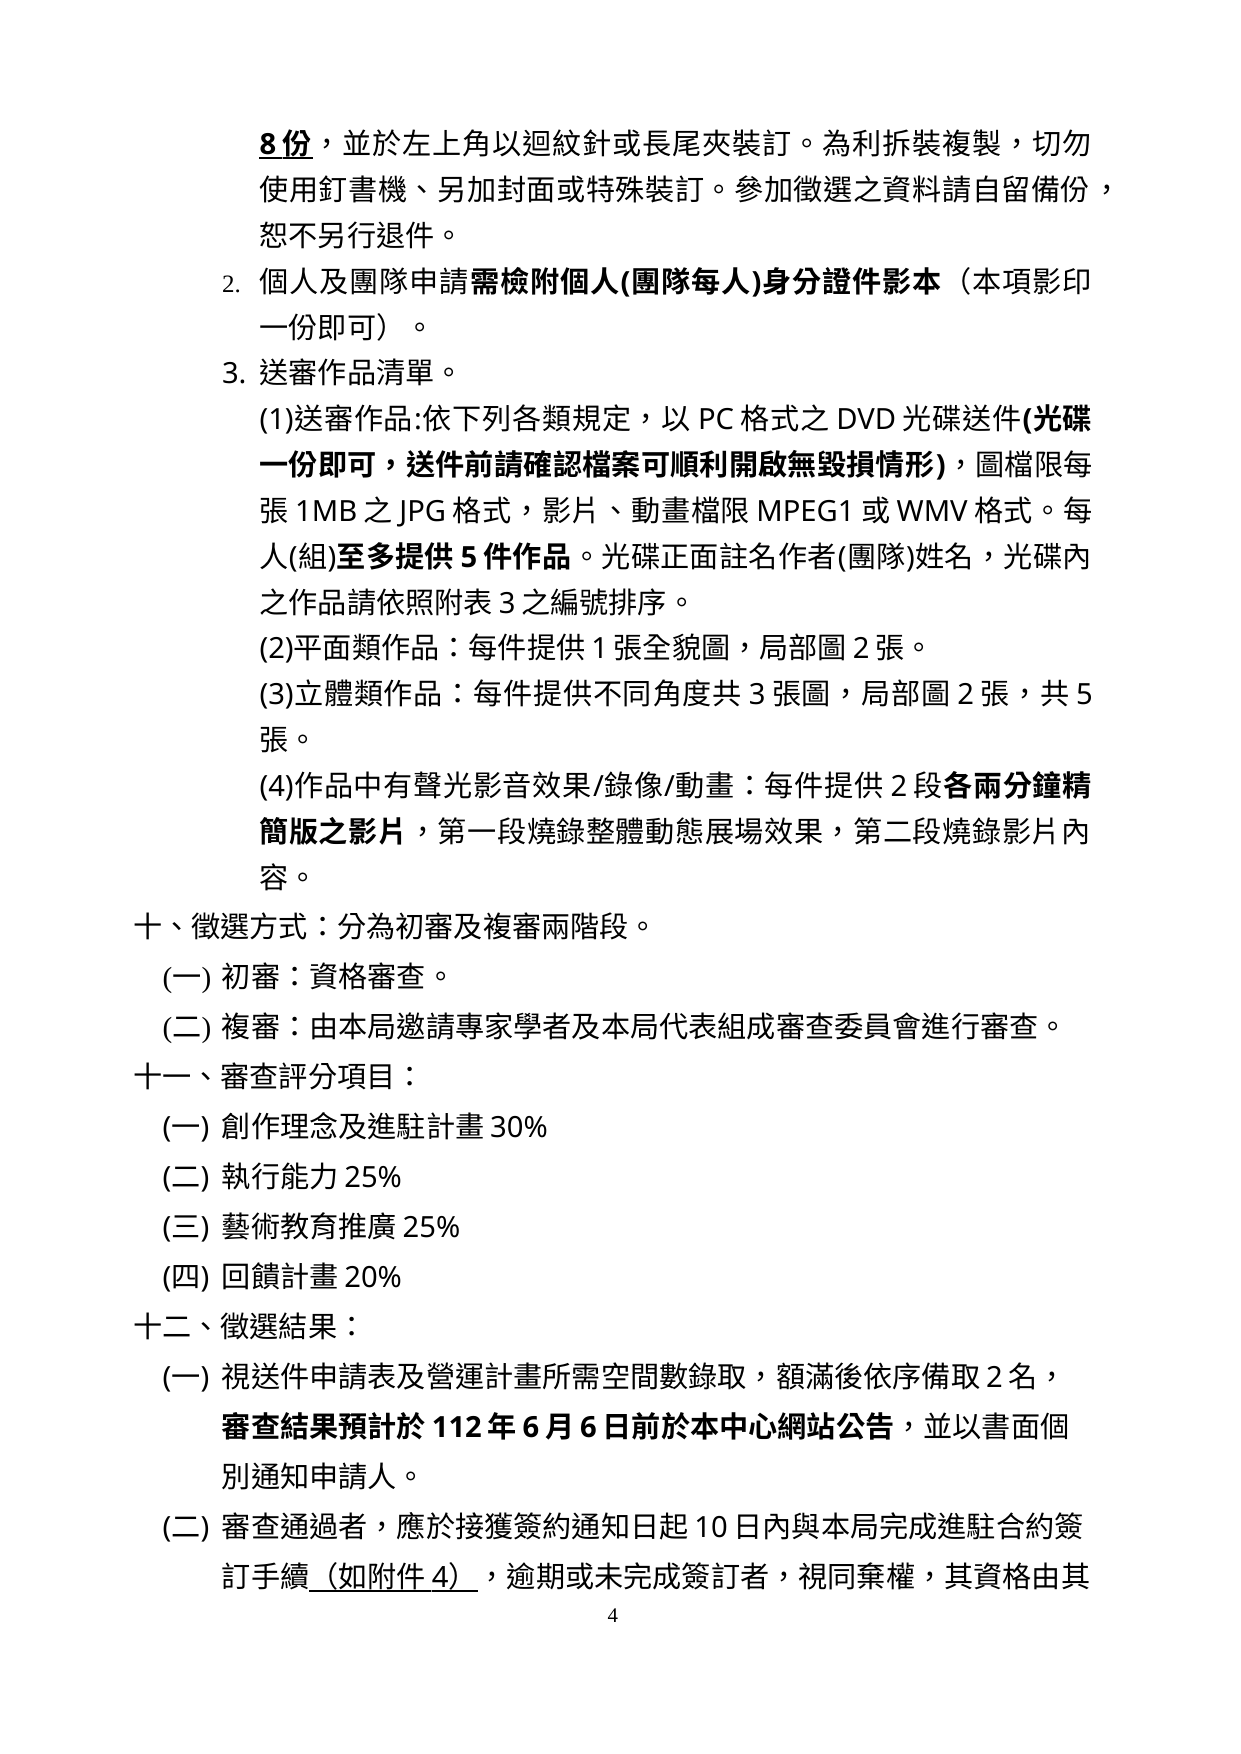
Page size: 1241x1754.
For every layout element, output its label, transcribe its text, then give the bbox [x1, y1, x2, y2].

text 十一、審查評分項目： [133, 1047, 1092, 1097]
list 上述文字資料請以A4格式直式橫打，12級字，單行間距，一式8份，並於左上角以迴紋針或長尾夾裝訂。為利拆裝複製，切勿使用釘書機、另加封面或特殊裝訂。參加徵選之資料請自留備份，恕不另行退件。 [222, 118, 1092, 256]
list 創作理念及進駐計畫30% [162, 1097, 1092, 1147]
list 審查通過者，應於接獲簽約通知日起10日內與本局完成進駐合約簽訂手續（如附件4），逾期或未完成簽訂者，視同棄權，其資格由其 [162, 1497, 1092, 1597]
list 視送件申請表及營運計畫所需空間數錄取，額滿後依序備取2名，審查結果預計於112年6月6日前於本中心網站公告，並以書面個別通知申請人。 [162, 1347, 1092, 1497]
text (2)平面類作品：每件提供1張全貌圖，局部圖2張。 [259, 622, 1092, 668]
list 藝術教育推廣25% [162, 1197, 1092, 1247]
text (1)送審作品:依下列各類規定，以PC格式之DVD光碟送件(光碟一份即可，送件前請確認檔案可順利開啟無毀損情形)，圖檔限每張1MB之JPG格式，影片、動畫檔限MPEG1或WMV格式。每人(組)至多提供5件作品。光碟正面註名作者(團隊)姓名，光碟內之作品請依照附表3之編號排序。 [259, 393, 1092, 622]
text (3)立體類作品：每件提供不同角度共3張圖，局部圖2張，共5張。 [259, 668, 1092, 760]
list 初審：資格審查。 [162, 947, 1092, 997]
text (4)作品中有聲光影音效果/錄像/動畫：每件提供2段各兩分鐘精簡版之影片，第一段燒錄整體動態展場效果，第二段燒錄影片內容。 [259, 760, 1092, 897]
list 複審：由本局邀請專家學者及本局代表組成審查委員會進行審查。 [162, 997, 1092, 1047]
text 十、徵選方式：分為初審及複審兩階段。 [133, 897, 1116, 947]
list 執行能力25% [162, 1147, 1092, 1197]
list 送審作品清單。 [222, 347, 1092, 393]
text 十二、徵選結果： [133, 1297, 1116, 1347]
list 個人及團隊申請需檢附個人(團隊每人)身分證件影本（本項影印一份即可）。 [222, 256, 1092, 347]
list 回饋計畫20% [162, 1247, 1092, 1297]
